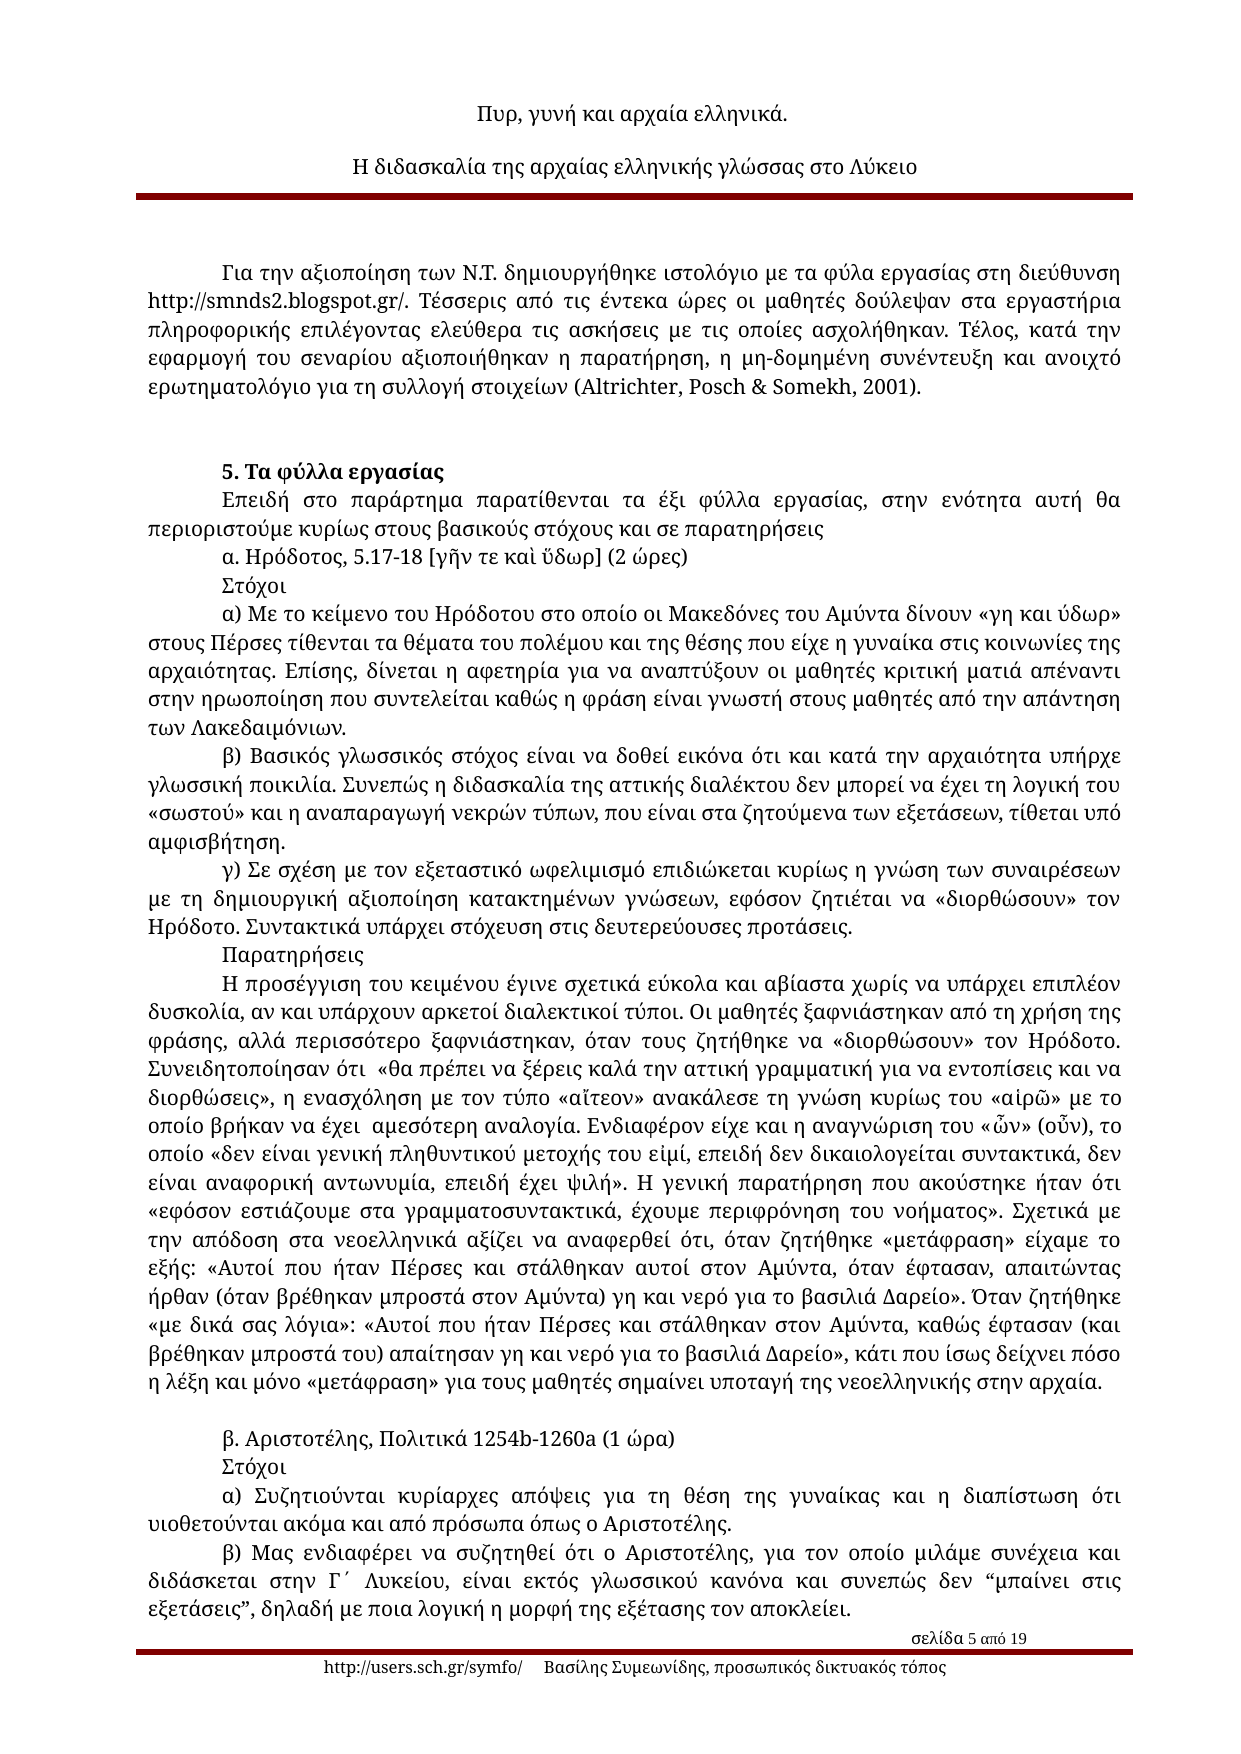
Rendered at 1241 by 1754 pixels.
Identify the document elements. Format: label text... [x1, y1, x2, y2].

text γ) Σε σχέση με τον εξεταστικό ωφελιμισμό επιδιώκεται κυρίως η γνώση των συναιρέσεων με τη δημιουργική αξιοποίηση κατακτημένων γνώσεων, εφόσον ζητιέται να «διορθώσουν» τον Ηρόδοτο. Συντακτικά υπάρχει στόχευση στις δευτερεύουσες προτάσεις. [148, 855, 1122, 941]
text Επειδή στο παράρτημα παρατίθενται τα έξι φύλλα εργασίας, στην ενότητα αυτή θα περιοριστούμε κυρίως στους βασικούς στόχους και σε παρατηρήσεις [148, 486, 1122, 542]
text β) Μας ενδιαφέρει να συζητηθεί ότι ο Αριστοτέλης, για τον οποίο μιλάμε συνέχεια και διδάσκεται στην Γ΄ Λυκείου, είναι εκτός γλωσσικού κανόνα και συνεπώς δεν “μπαίνει στις εξετάσεις”, δηλαδή με ποια λογική η μορφή της εξέτασης τον αποκλείει. [148, 1538, 1122, 1623]
text Για την αξιοποίηση των Ν.Τ. δημιουργήθηκε ιστολόγιο με τα φύλα εργασίας στη διεύθυνση http://smnds2.blogspot.gr/. Τέσσερις από τις έντεκα ώρες οι μαθητές δούλεψαν στα εργαστήρια πληροφορικής επιλέγοντας ελεύθερα τις ασκήσεις με τις οποίες ασχολήθηκαν. Τέλος, κατά την εφαρμογή του σεναρίου αξιοποιήθηκαν η παρατήρηση, η μη-δομημένη συνέντευξη και ανοιχτό ερωτηματολόγιο για τη συλλογή στοιχείων (Altrichter, Posch & Somekh, 2001). [148, 258, 1122, 400]
text β. Αριστοτέλης, Πολιτικά 1254b-1260a (1 ώρα) [148, 1424, 1122, 1452]
text α) Συζητιούνται κυρίαρχες απόψεις για τη θέση της γυναίκας και η διαπίστωση ότι υιοθετούνται ακόμα και από πρόσωπα όπως ο Αριστοτέλης. [148, 1481, 1122, 1538]
text Η προσέγγιση του κειμένου έγινε σχετικά εύκολα και αβίαστα χωρίς να υπάρχει επιπλέον δυσκολία, αν και υπάρχουν αρκετοί διαλεκτικοί τύποι. Οι μαθητές ξαφνιάστηκαν από τη χρήση της φράσης, αλλά περισσότερο ξαφνιάστηκαν, όταν τους ζητήθηκε να «διορθώσουν» τον Ηρόδοτο. Συνειδητοποίησαν ότι «θα πρέπει να ξέρεις καλά την αττική γραμματική για να εντοπίσεις και να διορθώσεις», η ενασχόληση με τον τύπο «αἴτεον» ανακάλεσε τη γνώση κυρίως του «αἱρῶ» με το οποίο βρήκαν να έχει αμεσότερη αναλογία. Ενδιαφέρον είχε και η αναγνώριση του «ὦν» (οὖν), το οποίο «δεν είναι γενική πληθυντικού μετοχής του εἰμί, επειδή δεν δικαιολογείται συντακτικά, δεν είναι αναφορική αντωνυμία, επειδή έχει ψιλή». Η γενική παρατήρηση που ακούστηκε ήταν ότι «εφόσον εστιάζουμε στα γραμματοσυντακτικά, έχουμε περιφρόνηση του νοήματος». Σχετικά με την απόδοση στα νεοελληνικά αξίζει να αναφερθεί ότι, όταν ζητήθηκε «μετάφραση» είχαμε το εξής: «Αυτοί που ήταν Πέρσες και στάλθηκαν αυτοί στον Αμύντα, όταν έφτασαν, απαιτώντας ήρθαν (όταν βρέθηκαν μπροστά στον Αμύντα) γη και νερό για το βασιλιά Δαρείο». Όταν ζητήθηκε «με δικά σας λόγια»: «Αυτοί που ήταν Πέρσες και στάλθηκαν στον Αμύντα, καθώς έφτασαν (και βρέθηκαν μπροστά του) απαίτησαν γη και νερό για το βασιλιά Δαρείο», κάτι που ίσως δείχνει πόσο η λέξη και μόνο «μετάφραση» για τους μαθητές σημαίνει υποταγή της νεοελληνικής στην αρχαία. [148, 969, 1122, 1396]
text Παρατηρήσεις [148, 941, 1122, 969]
text Στόχοι [148, 1452, 1122, 1481]
text 5. Τα φύλλα εργασίας [148, 457, 1122, 486]
text α. Ηρόδοτος, 5.17-18 [γῆν τε καὶ ὕδωρ] (2 ώρες) [148, 542, 1122, 571]
text β) Βασικός γλωσσικός στόχος είναι να δοθεί εικόνα ότι και κατά την αρχαιότητα υπήρχε γλωσσική ποικιλία. Συνεπώς η διδασκαλία της αττικής διαλέκτου δεν μπορεί να έχει τη λογική του «σωστού» και η αναπαραγωγή νεκρών τύπων, που είναι στα ζητούμενα των εξετάσεων, τίθεται υπό αμφισβήτηση. [148, 741, 1122, 855]
text α) Με το κείμενο του Ηρόδοτου στο οποίο οι Μακεδόνες του Αμύντα δίνουν «γη και ύδωρ» στους Πέρσες τίθενται τα θέματα του πολέμου και της θέσης που είχε η γυναίκα στις κοινωνίες της αρχαιότητας. Επίσης, δίνεται η αφετηρία για να αναπτύξουν οι μαθητές κριτική ματιά απέναντι στην ηρωοποίηση που συντελείται καθώς η φράση είναι γνωστή στους μαθητές από την απάντηση των Λακεδαιμόνιων. [148, 599, 1122, 741]
text Στόχοι [148, 571, 1122, 599]
